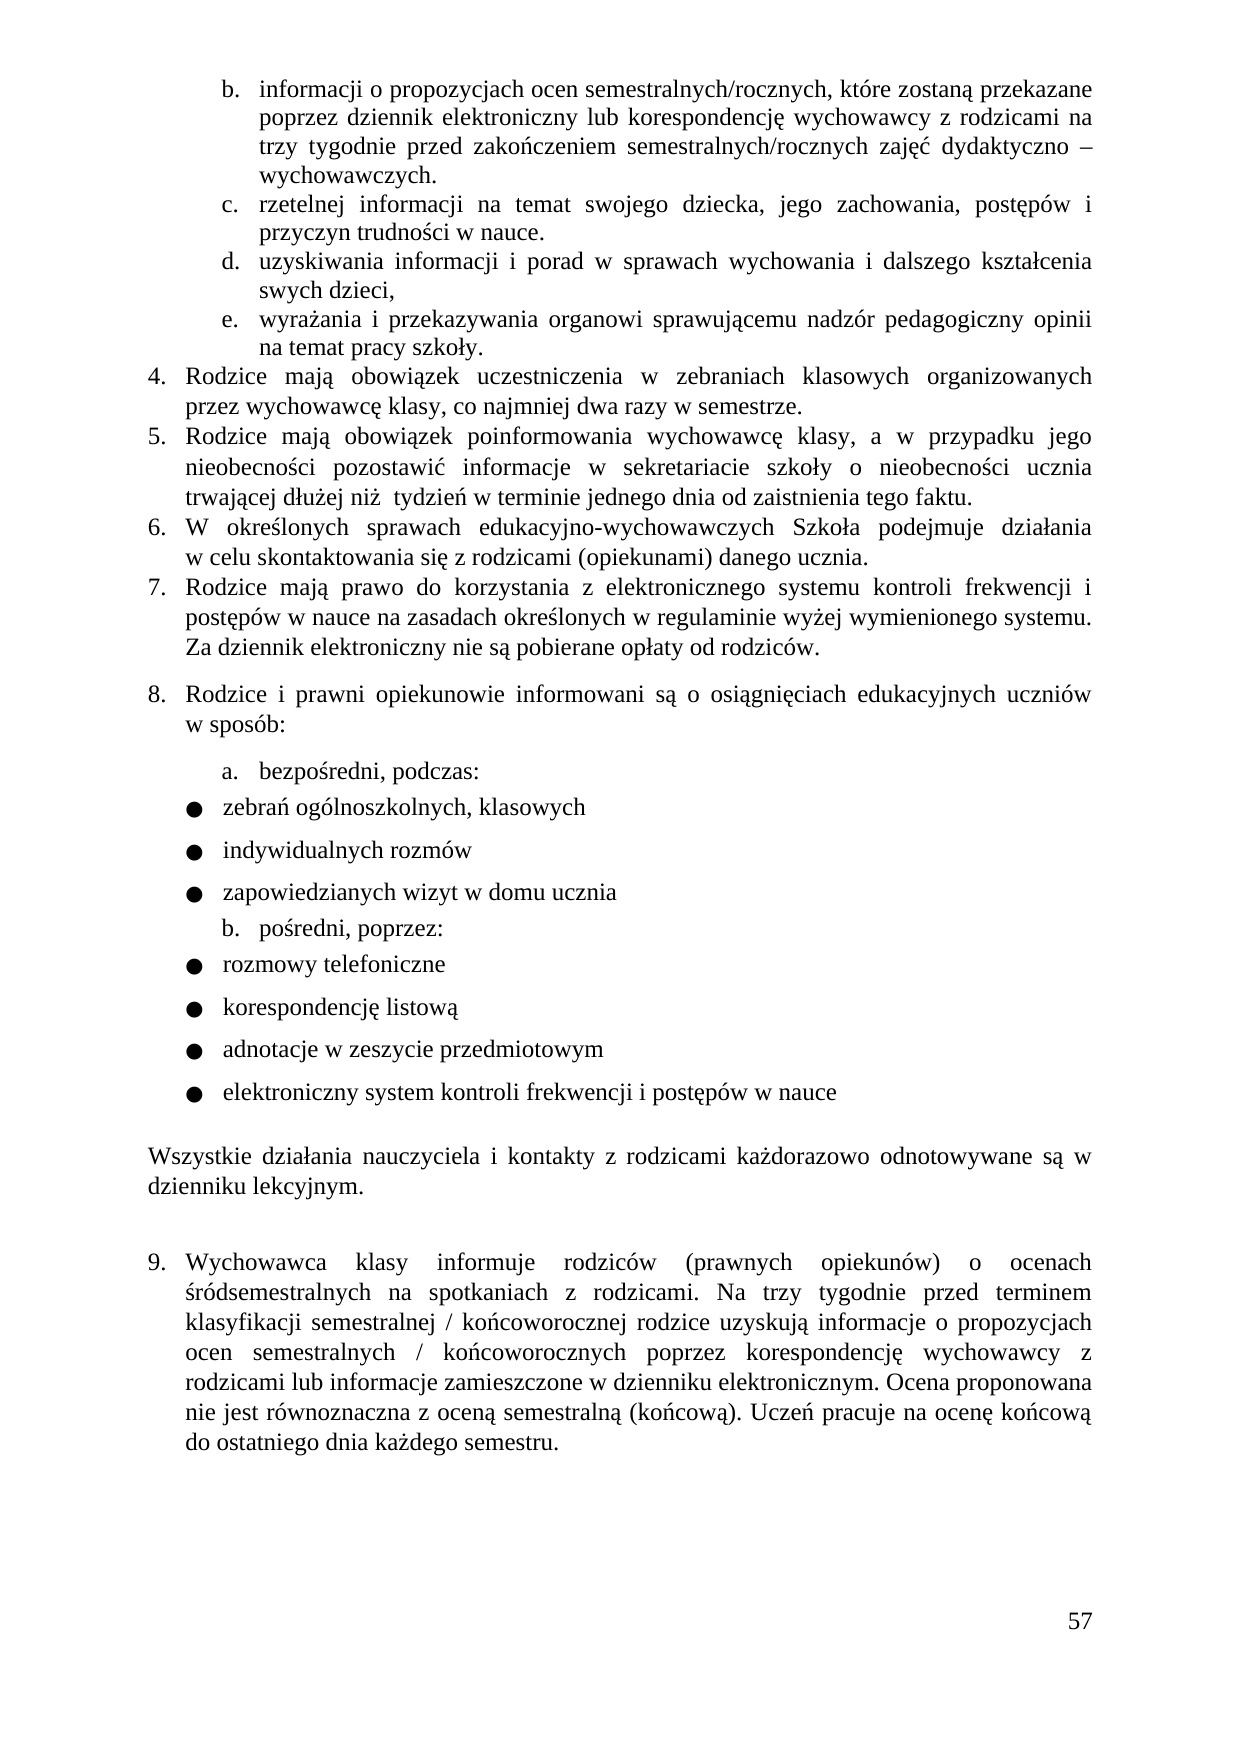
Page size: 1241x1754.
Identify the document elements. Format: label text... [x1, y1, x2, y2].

list Rodzice i prawni opiekunowie informowani są o osiągnięciach edukacyjnych uczniów w sposób: [148, 679, 1093, 738]
list indywidualnych rozmów [185, 827, 1093, 870]
list rozmowy telefoniczne [185, 941, 1093, 984]
list uzyskiwania informacji i porad w sprawach wychowania i dalszego kształcenia swych dzieci, [221, 246, 1093, 304]
list pośredni, poprzez: [221, 913, 1093, 941]
list W określonych sprawach edukacyjno-wychowawczych Szkoła podejmuje działania w celu skontaktowania się z rodzicami (opiekunami) danego ucznia. [148, 512, 1093, 571]
list Rodzice mają prawo do korzystania z elektronicznego systemu kontroli frekwencji i postępów w nauce na zasadach określonych w regulaminie wyżej wymienionego systemu. Za dziennik elektroniczny nie są pobierane opłaty od rodziców. [148, 572, 1093, 661]
list informacji o propozycjach ocen semestralnych/rocznych, które zostaną przekazane poprzez dziennik elektroniczny lub korespondencję wychowawcy z rodzicami na trzy tygodnie przed zakończeniem semestralnych/rocznych zajęć dydaktyczno – wychowawczych. [221, 74, 1093, 189]
list bezpośredni, podczas: [221, 756, 1093, 784]
list zebrań ogólnoszkolnych, klasowych [185, 784, 1093, 827]
text Wszystkie działania nauczyciela i kontakty z rodzicami każdorazowo odnotowywane są w dzienniku lekcyjnym. [148, 1141, 1093, 1200]
list adnotacje w zeszycie przedmiotowym [185, 1027, 1093, 1069]
list Rodzice mają obowiązek uczestniczenia w zebraniach klasowych organizowanych przez wychowawcę klasy, co najmniej dwa razy w semestrze. [148, 361, 1093, 420]
list Wychowawca klasy informuje rodziców (prawnych opiekunów) o ocenach śródsemestralnych na spotkaniach z rodzicami. Na trzy tygodnie przed terminem klasyfikacji semestralnej / końcoworocznej rodzice uzyskują informacje o propozycjach ocen semestralnych / końcoworocznych poprzez korespondencję wychowawcy z rodzicami lub informacje zamieszczone w dzienniku elektronicznym. Ocena proponowana nie jest równoznaczna z oceną semestralną (końcową). Uczeń pracuje na ocenę końcową do ostatniego dnia każdego semestru. [148, 1247, 1093, 1456]
list elektroniczny system kontroli frekwencji i postępów w nauce [185, 1069, 1093, 1112]
list zapowiedzianych wizyt w domu ucznia [185, 870, 1093, 913]
list korespondencję listową [185, 984, 1093, 1027]
list Rodzice mają obowiązek poinformowania wychowawcę klasy, a w przypadku jego nieobecności pozostawić informacje w sekretariacie szkoły o nieobecności ucznia trwającej dłużej niż tydzień w terminie jednego dnia od zaistnienia tego faktu. [148, 421, 1093, 510]
list wyrażania i przekazywania organowi sprawującemu nadzór pedagogiczny opinii na temat pracy szkoły. [221, 304, 1093, 361]
list rzetelnej informacji na temat swojego dziecka, jego zachowania, postępów i przyczyn trudności w nauce. [221, 189, 1093, 246]
